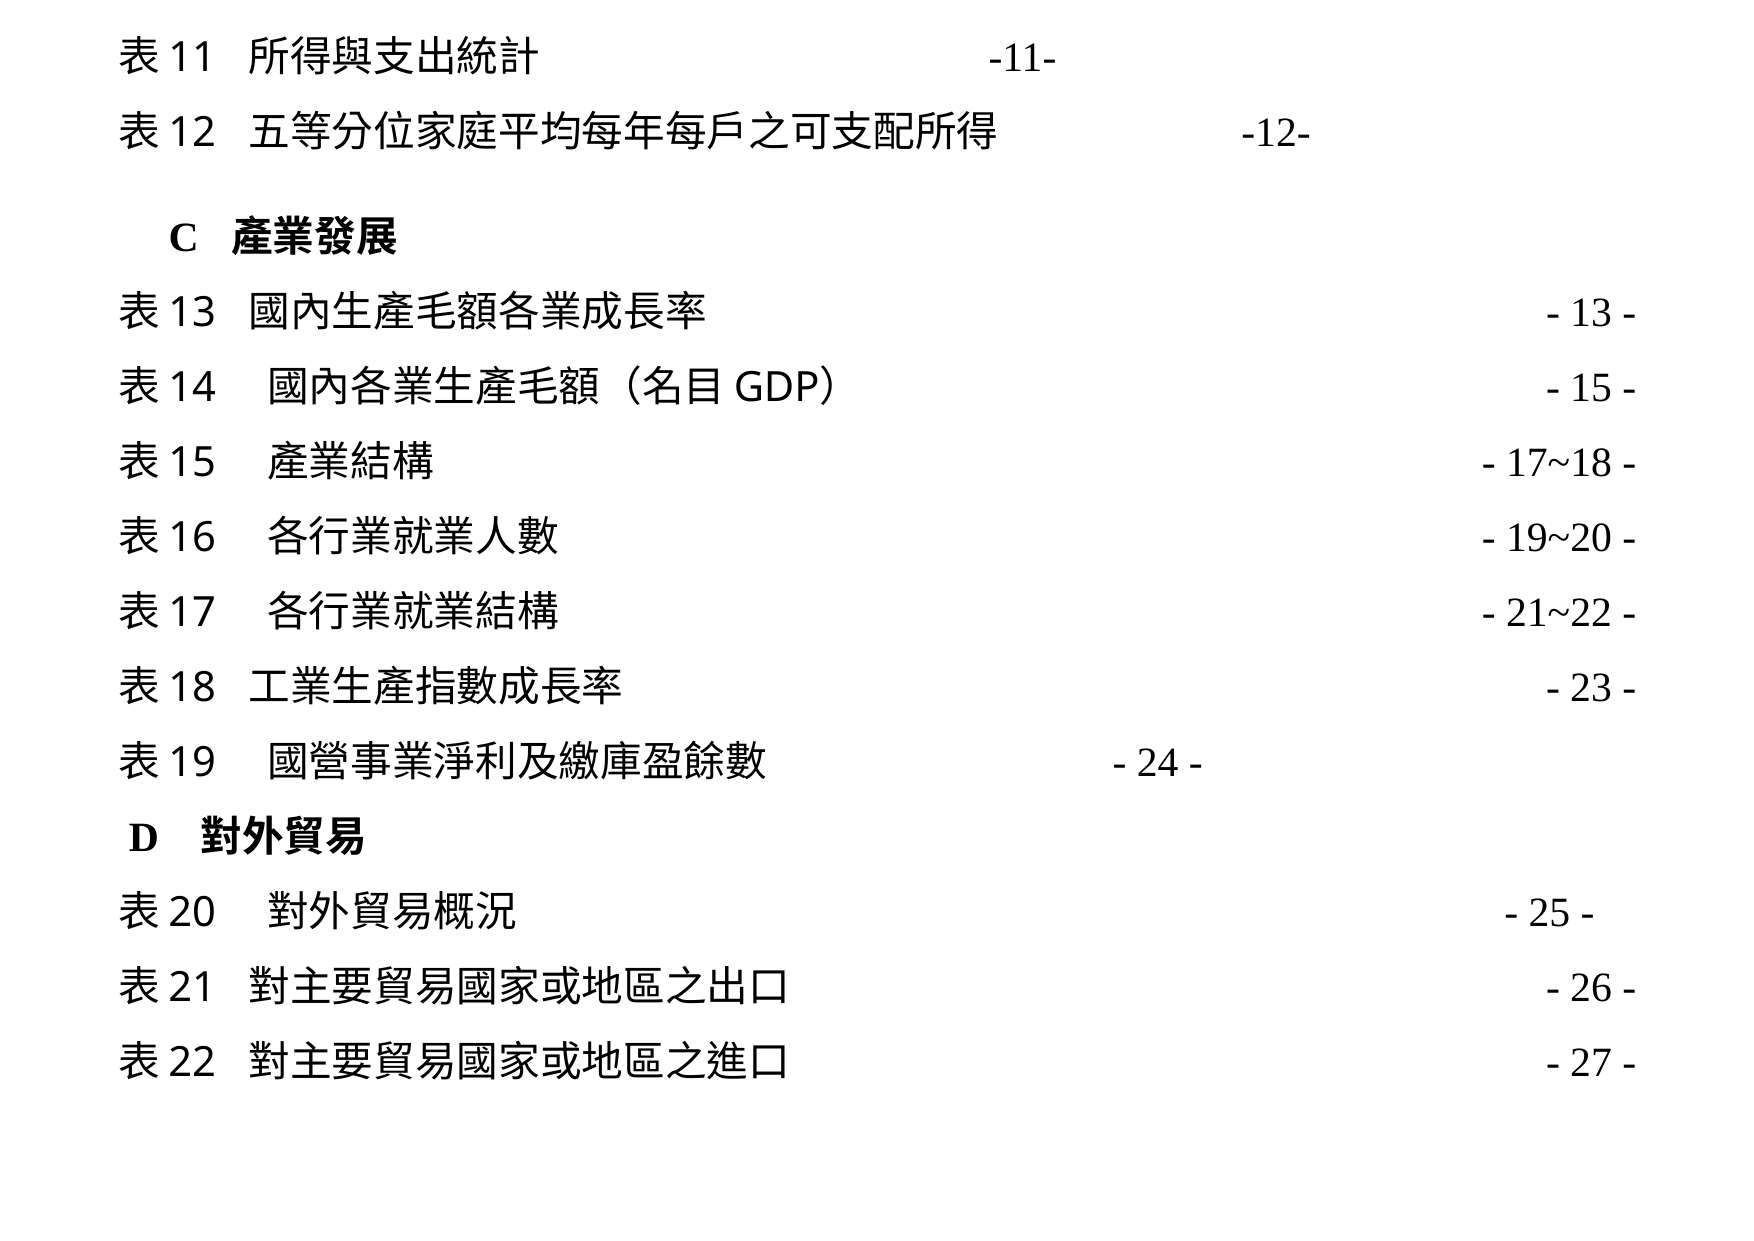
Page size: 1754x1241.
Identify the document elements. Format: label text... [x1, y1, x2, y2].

text 表21 對主要貿易國家或地區之出口 - 26 - [118, 939, 1636, 1014]
text 表16 各行業就業人數 - 19~20 - [118, 489, 1636, 564]
text C 產業發展 [168, 189, 1636, 264]
text 表11 所得與支出統計 -11- [118, 10, 1636, 85]
text D 對外貿易 [118, 789, 1636, 864]
text 表19 國營事業淨利及繳庫盈餘數 - 24 - [118, 714, 1636, 789]
text 表13 國內生產毛額各業成長率 - 13 - [118, 264, 1636, 339]
text 表12 五等分位家庭平均每年每戶之可支配所得 -12- [118, 85, 1651, 160]
text 表22 對主要貿易國家或地區之進口 - 27 - [118, 1014, 1636, 1089]
text 表14 國內各業生產毛額（名目GDP） - 15 - [118, 339, 1636, 414]
text 表15 產業結構 - 17~18 - [118, 414, 1636, 489]
text 表17 各行業就業結構 - 21~22 - [118, 564, 1636, 639]
text 表18 工業生產指數成長率 - 23 - [118, 639, 1636, 714]
text 表20 對外貿易概況 - 25 - [118, 864, 1636, 939]
